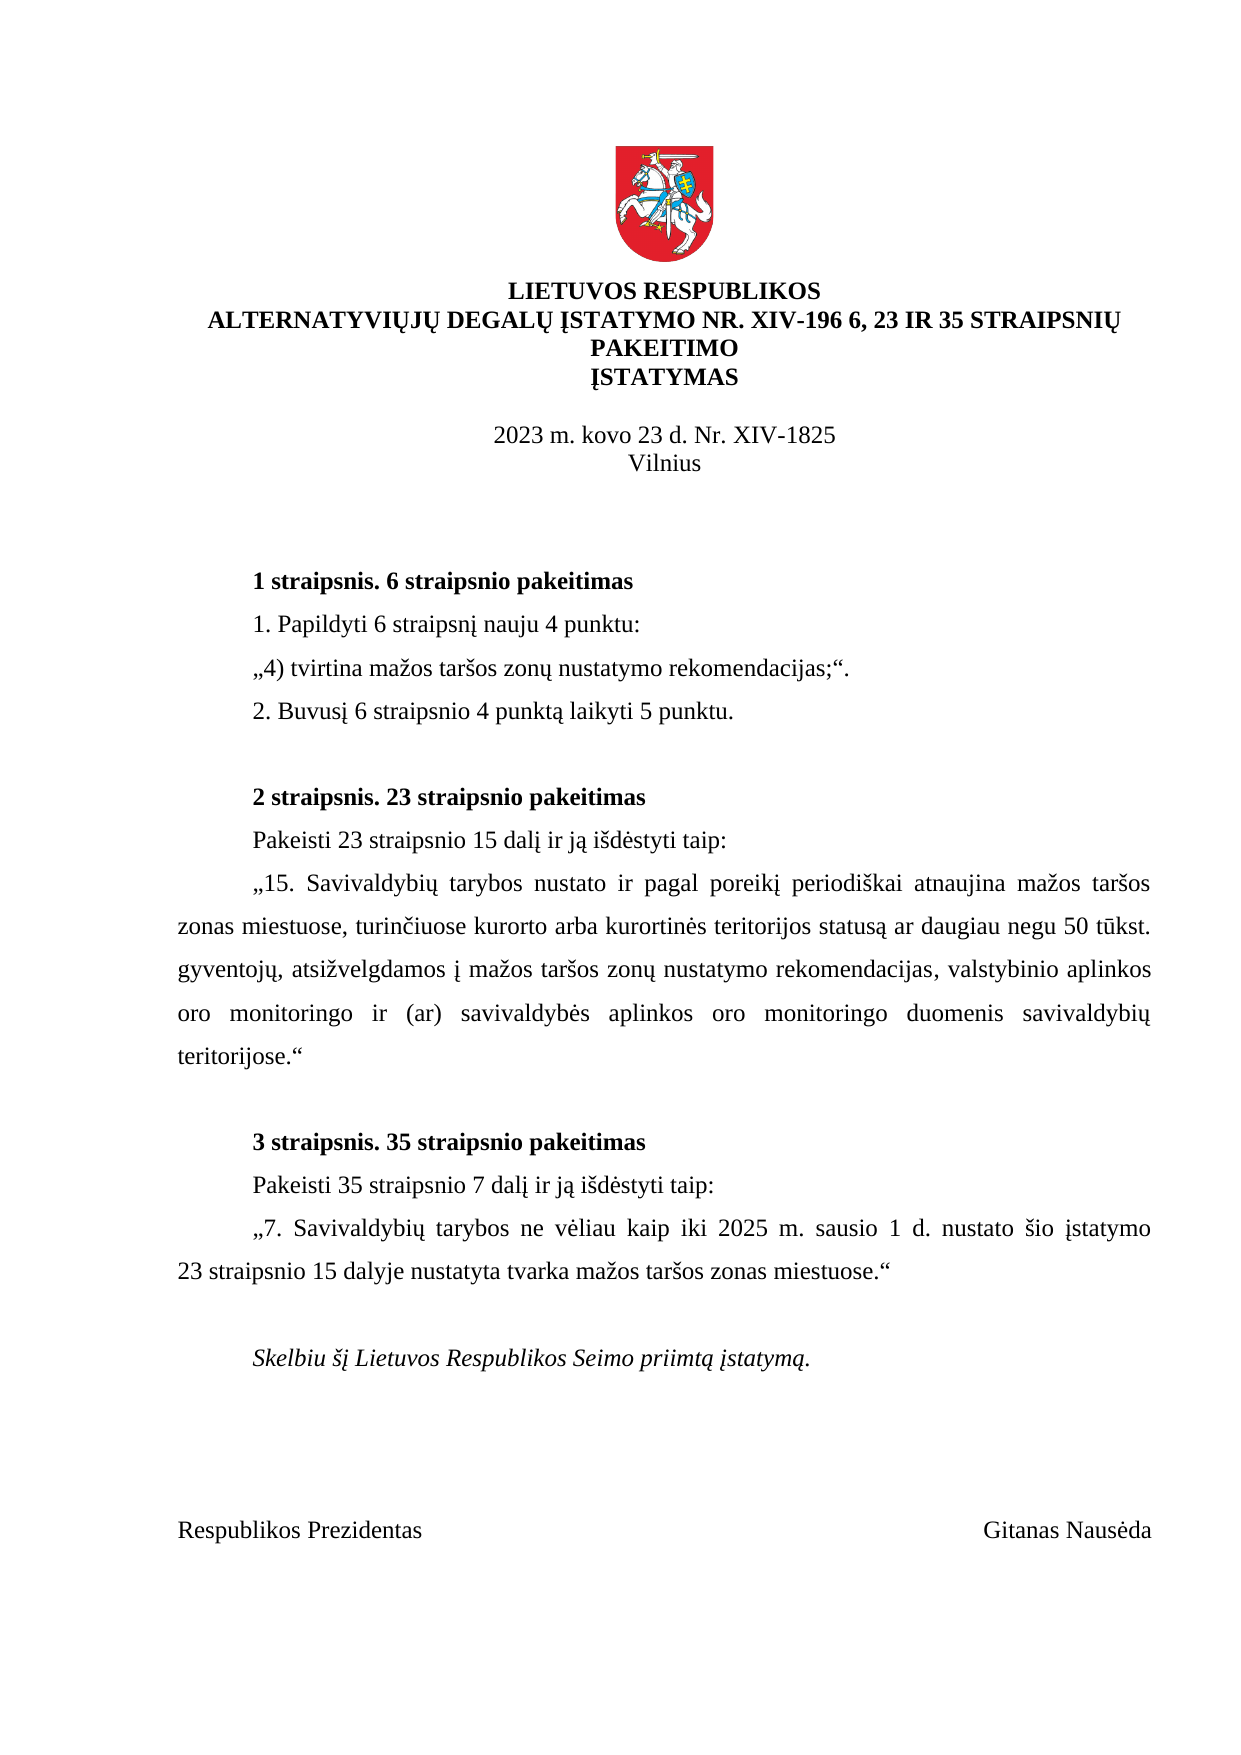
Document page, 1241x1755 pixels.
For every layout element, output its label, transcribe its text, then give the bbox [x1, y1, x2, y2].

text „15. Savivaldybių tarybos nustato ir pagal poreikį periodiškai atnaujina mažos taršos zonas miestuose, turinčiuose kurorto arba kurortinės teritorijos statusą ar daugiau negu 50 tūkst. gyventojų, atsižvelgdamos į mažos taršos zonų nustatymo rekomendacijas, valstybinio aplinkos oro monitoringo ir (ar) savivaldybės aplinkos oro monitoringo duomenis savivaldybių teritorijose.“ [177, 868, 1152, 1069]
text Skelbiu šį Lietuvos Respublikos Seimo priimtą įstatymą. [177, 1343, 1152, 1371]
text Respublikos Prezidentas Gitanas Nausėda [177, 1515, 1152, 1544]
text Pakeisti 23 straipsnio 15 dalį ir ją išdėstyti taip: [177, 825, 1152, 854]
text LIETUVOS RESPUBLIKOS [177, 276, 1152, 305]
text 3 straipsnis. 35 straipsnio pakeitimas [177, 1127, 1152, 1156]
text Pakeisti 35 straipsnio 7 dalį ir ją išdėstyti taip: [177, 1170, 1152, 1199]
text 1. Papildyti 6 straipsnį nauju 4 punktu: [177, 609, 1152, 638]
text 1 straipsnis. 6 straipsnio pakeitimas [177, 566, 1152, 595]
text „7. Savivaldybių tarybos ne vėliau kaip iki 2025 m. sausio 1 d. nustato šio įstatymo 23 straipsnio 15 dalyje nustatyta tvarka mažos taršos zonas miestuose.“ [177, 1213, 1152, 1285]
text 2. Buvusį 6 straipsnio 4 punktą laikyti 5 punktu. [177, 696, 1152, 724]
text 2 straipsnis. 23 straipsnio pakeitimas [177, 782, 1152, 811]
text 2023 m. kovo 23 d. Nr. XIV-1825 [177, 420, 1152, 448]
text Vilnius [177, 448, 1152, 477]
text „4) tvirtina mažos taršos zonų nustatymo rekomendacijas;“. [177, 653, 1152, 681]
text ĮSTATYMAS [177, 362, 1152, 391]
text ALTERNATYVIŲJŲ DEGALŲ ĮSTATYMO NR. XIV-196 6, 23 IR 35 STRAIPSNIŲ PAKEITIMO [177, 305, 1152, 362]
